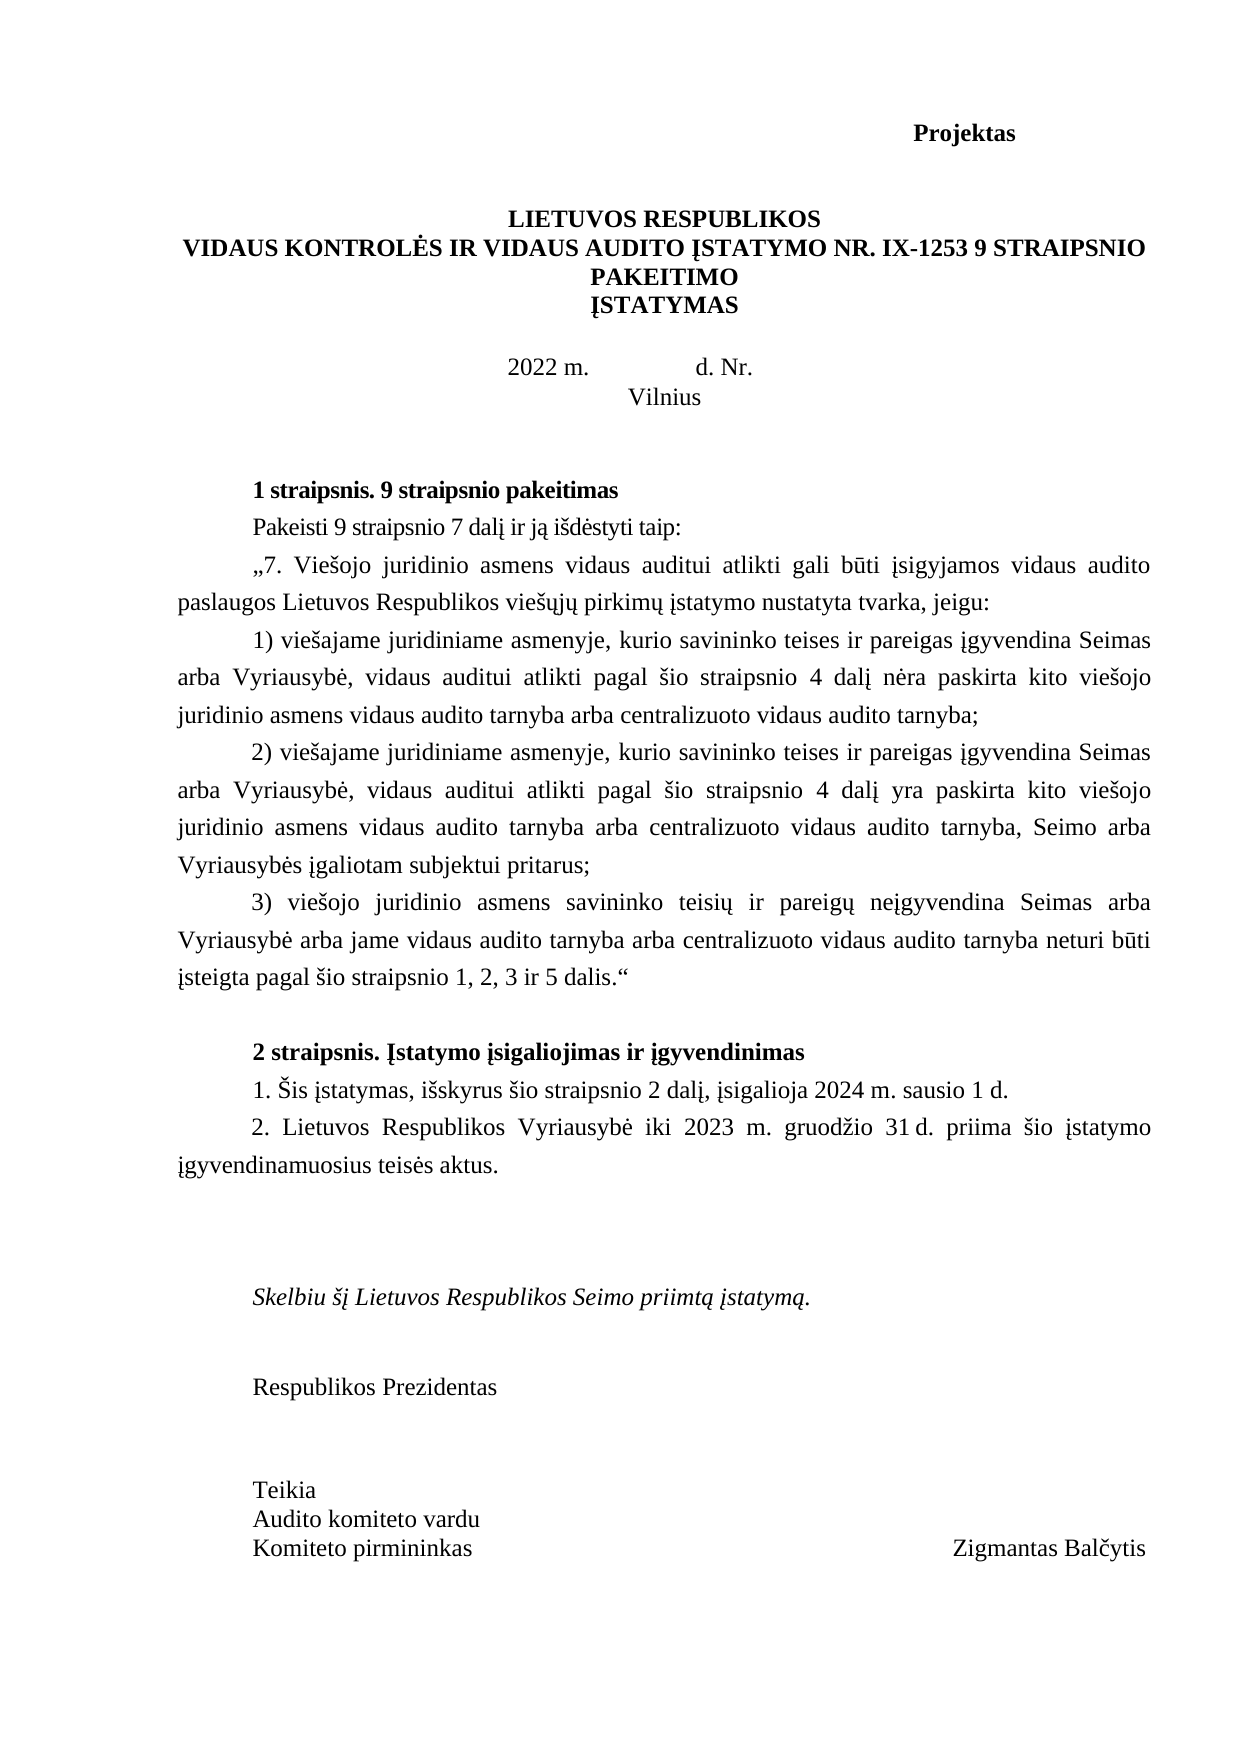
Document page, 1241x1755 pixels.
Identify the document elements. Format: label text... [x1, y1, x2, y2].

text 1. Šis įstatymas, išskyrus šio straipsnio 2 dalį, įsigalioja 2024 m. sausio 1 d. [177, 1066, 1152, 1103]
text „7. Viešojo juridinio asmens vidaus auditui atlikti gali būti įsigyjamos vidaus audito paslaugos Lietuvos Respublikos viešųjų pirkimų įstatymo nustatyta tvarka, jeigu: [177, 541, 1152, 616]
text Teikia [177, 1475, 1152, 1504]
text 3) viešojo juridinio asmens savininko teisių ir pareigų neįgyvendina Seimas arba Vyriausybė arba jame vidaus audito tarnyba arba centralizuoto vidaus audito tarnyba neturi būti įsteigta pagal šio straipsnio 1, 2, 3 ir 5 dalis.“ [177, 878, 1152, 991]
text 1 straipsnis. 9 straipsnio pakeitimas [177, 466, 1152, 503]
text Skelbiu šį Lietuvos Respublikos Seimo priimtą įstatymą. [177, 1282, 1152, 1311]
text Vidaus kontrolės ir vidaus audito įstatymo Nr. IX-1253 9 straipsniO pakeitimo [177, 233, 1152, 291]
text įstatymAS [177, 291, 1152, 319]
text LIETUVOS RESPUBLIKOS [177, 204, 1152, 233]
text 2022 m. d. Nr. [177, 348, 1152, 382]
text 2. Lietuvos Respublikos Vyriausybė iki 2023 m. gruodžio 31 d. priima šio įstatymo įgyvendinamuosius teisės aktus. [177, 1103, 1152, 1178]
text Respublikos Prezidentas [177, 1363, 1152, 1400]
text Vilnius [177, 382, 1152, 411]
text 1) viešajame juridiniame asmenyje, kurio savininko teises ir pareigas įgyvendina Seimas arba Vyriausybė, vidaus auditui atlikti pagal šio straipsnio 4 dalį nėra paskirta kito viešojo juridinio asmens vidaus audito tarnyba arba centralizuoto vidaus audito tarnyba; [177, 616, 1152, 728]
text Audito komiteto vardu [177, 1504, 1152, 1533]
text Projektas [702, 118, 1152, 147]
text Komiteto pirmininkas Zigmantas Balčytis [177, 1533, 1152, 1562]
text 2) viešajame juridiniame asmenyje, kurio savininko teises ir pareigas įgyvendina Seimas arba Vyriausybė, vidaus auditui atlikti pagal šio straipsnio 4 dalį yra paskirta kito viešojo juridinio asmens vidaus audito tarnyba arba centralizuoto vidaus audito tarnyba, Seimo arba Vyriausybės įgaliotam subjektui pritarus; [177, 728, 1152, 878]
text 2 straipsnis. Įstatymo įsigaliojimas ir įgyvendinimas [177, 1028, 1152, 1066]
text Pakeisti 9 straipsnio 7 dalį ir ją išdėstyti taip: [177, 503, 1152, 541]
